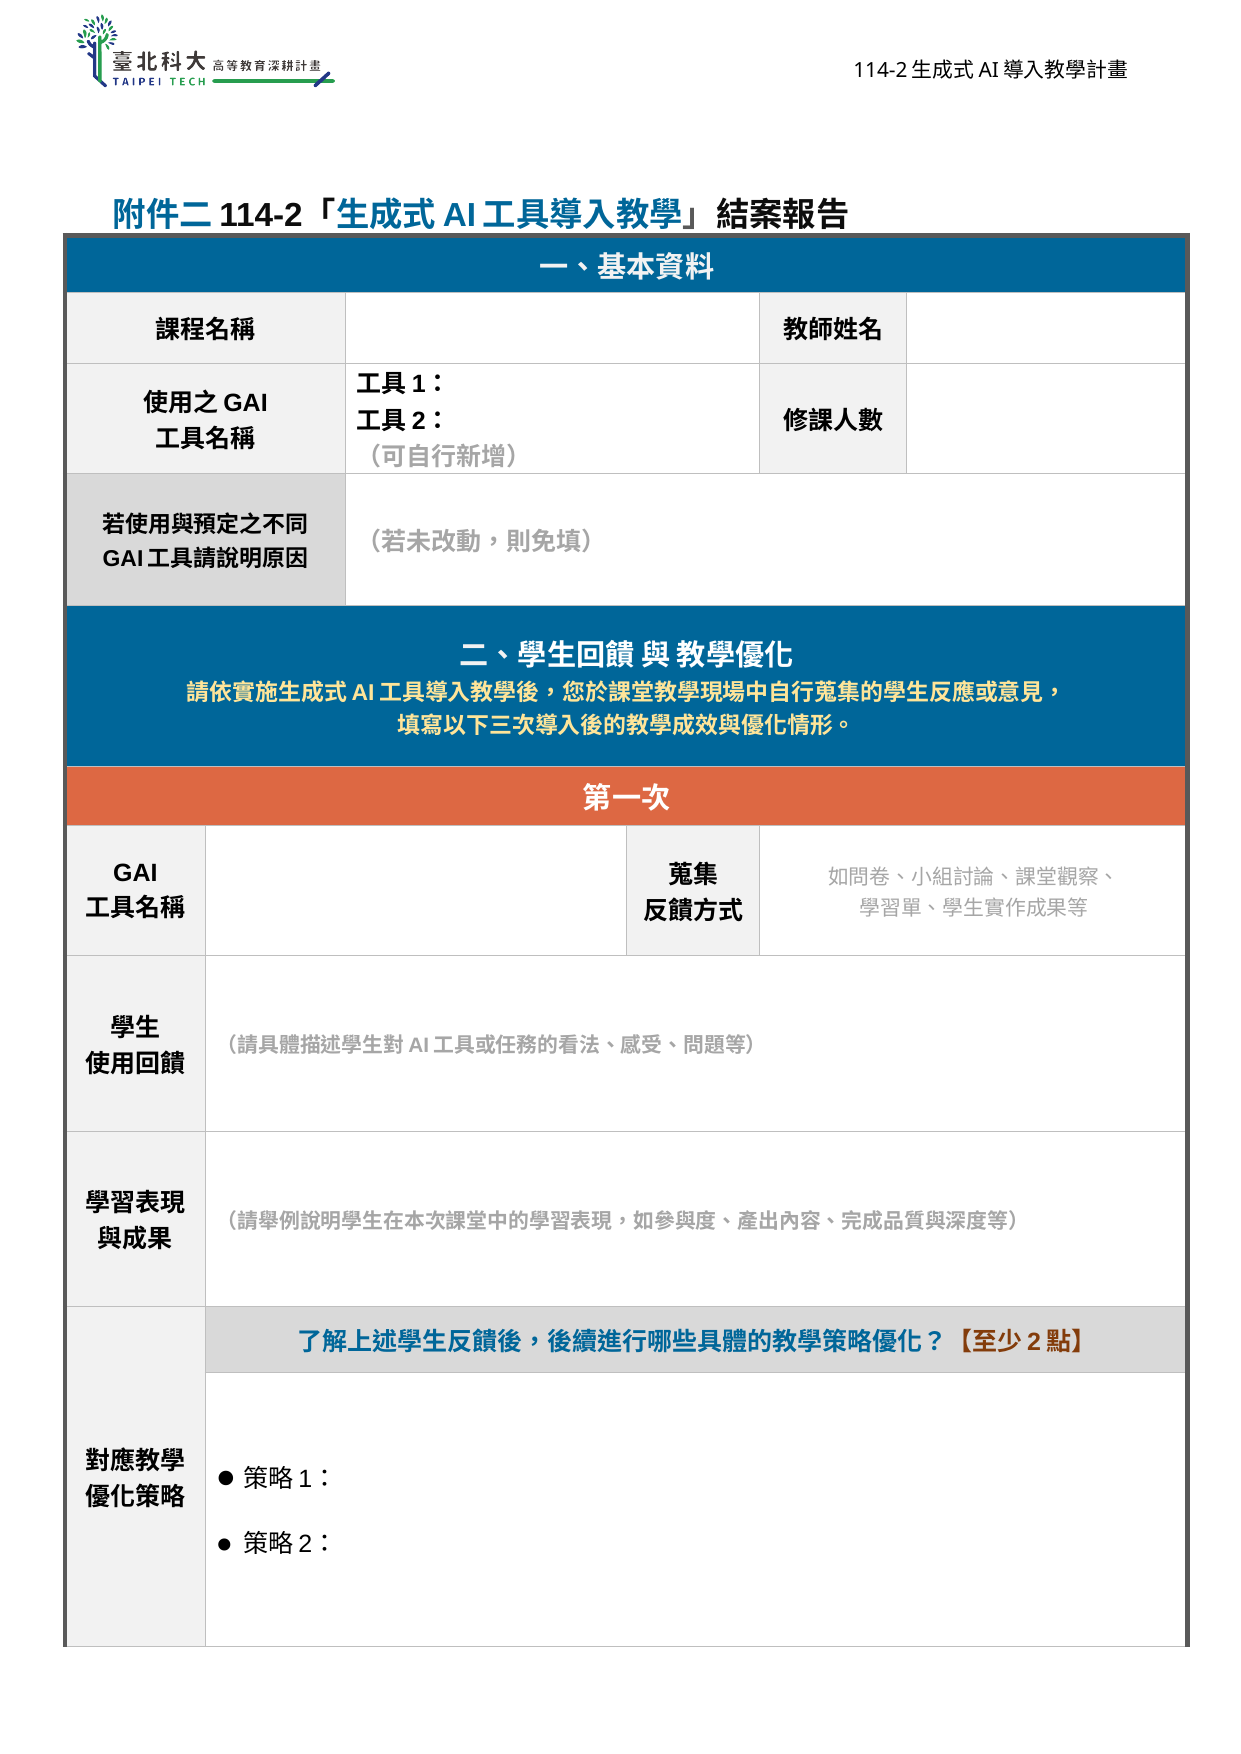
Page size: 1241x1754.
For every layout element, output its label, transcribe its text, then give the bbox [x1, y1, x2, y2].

table_cell 若使用與預定之不同 GAI工具請說明原因 [67, 474, 345, 605]
table_cell （請具體描述學生對AI工具或任務的看法、感受、問題等） [206, 956, 1185, 1131]
table_cell 工具1： 工具2： （可自行新增） [346, 364, 759, 473]
table_cell [346, 293, 759, 363]
table_cell [206, 826, 626, 955]
table_cell （請舉例說明學生在本次課堂中的學習表現，如參與度、產出內容、完成品質與深度等） [206, 1132, 1185, 1306]
table_cell 二、學生回饋 與 教學優化 請依實施生成式AI工具導入教學後，您於課堂教學現場中自行蒐集的學生反應或意見， 填寫以下三次導入後的教學成效與優化情形。 [67, 606, 1185, 766]
table_cell 蒐集 反饋方式 [627, 826, 759, 955]
table_cell 了解上述學生反饋後，後續進行哪些具體的教學策略優化？【至少2點】 [206, 1307, 1185, 1372]
table_cell GAI 工具名稱 [67, 826, 205, 955]
table_cell 課程名稱 [67, 293, 345, 363]
table_cell 第一次 [67, 767, 1185, 825]
table_cell [907, 364, 1185, 473]
table_cell [907, 293, 1185, 363]
table_cell 使用之GAI 工具名稱 [67, 364, 345, 473]
text 附件二114-2「生成式AI工具導入教學」結案報告 [112, 170, 1128, 233]
table_cell （若未改動，則免填） [346, 474, 1185, 605]
table_cell 策略1： 策略2： [206, 1373, 1185, 1646]
table_cell 學習表現與成果 [67, 1132, 205, 1306]
table_cell 學生 使用回饋 [67, 956, 205, 1131]
table_header 一、基本資料 [67, 238, 1185, 292]
table_cell 修課人數 [760, 364, 906, 473]
table_cell 教師姓名 [760, 293, 906, 363]
table_cell 對應教學優化策略 [67, 1307, 205, 1646]
table_cell 如問卷、小組討論、課堂觀察、 學習單、學生實作成果等 [760, 826, 1185, 955]
